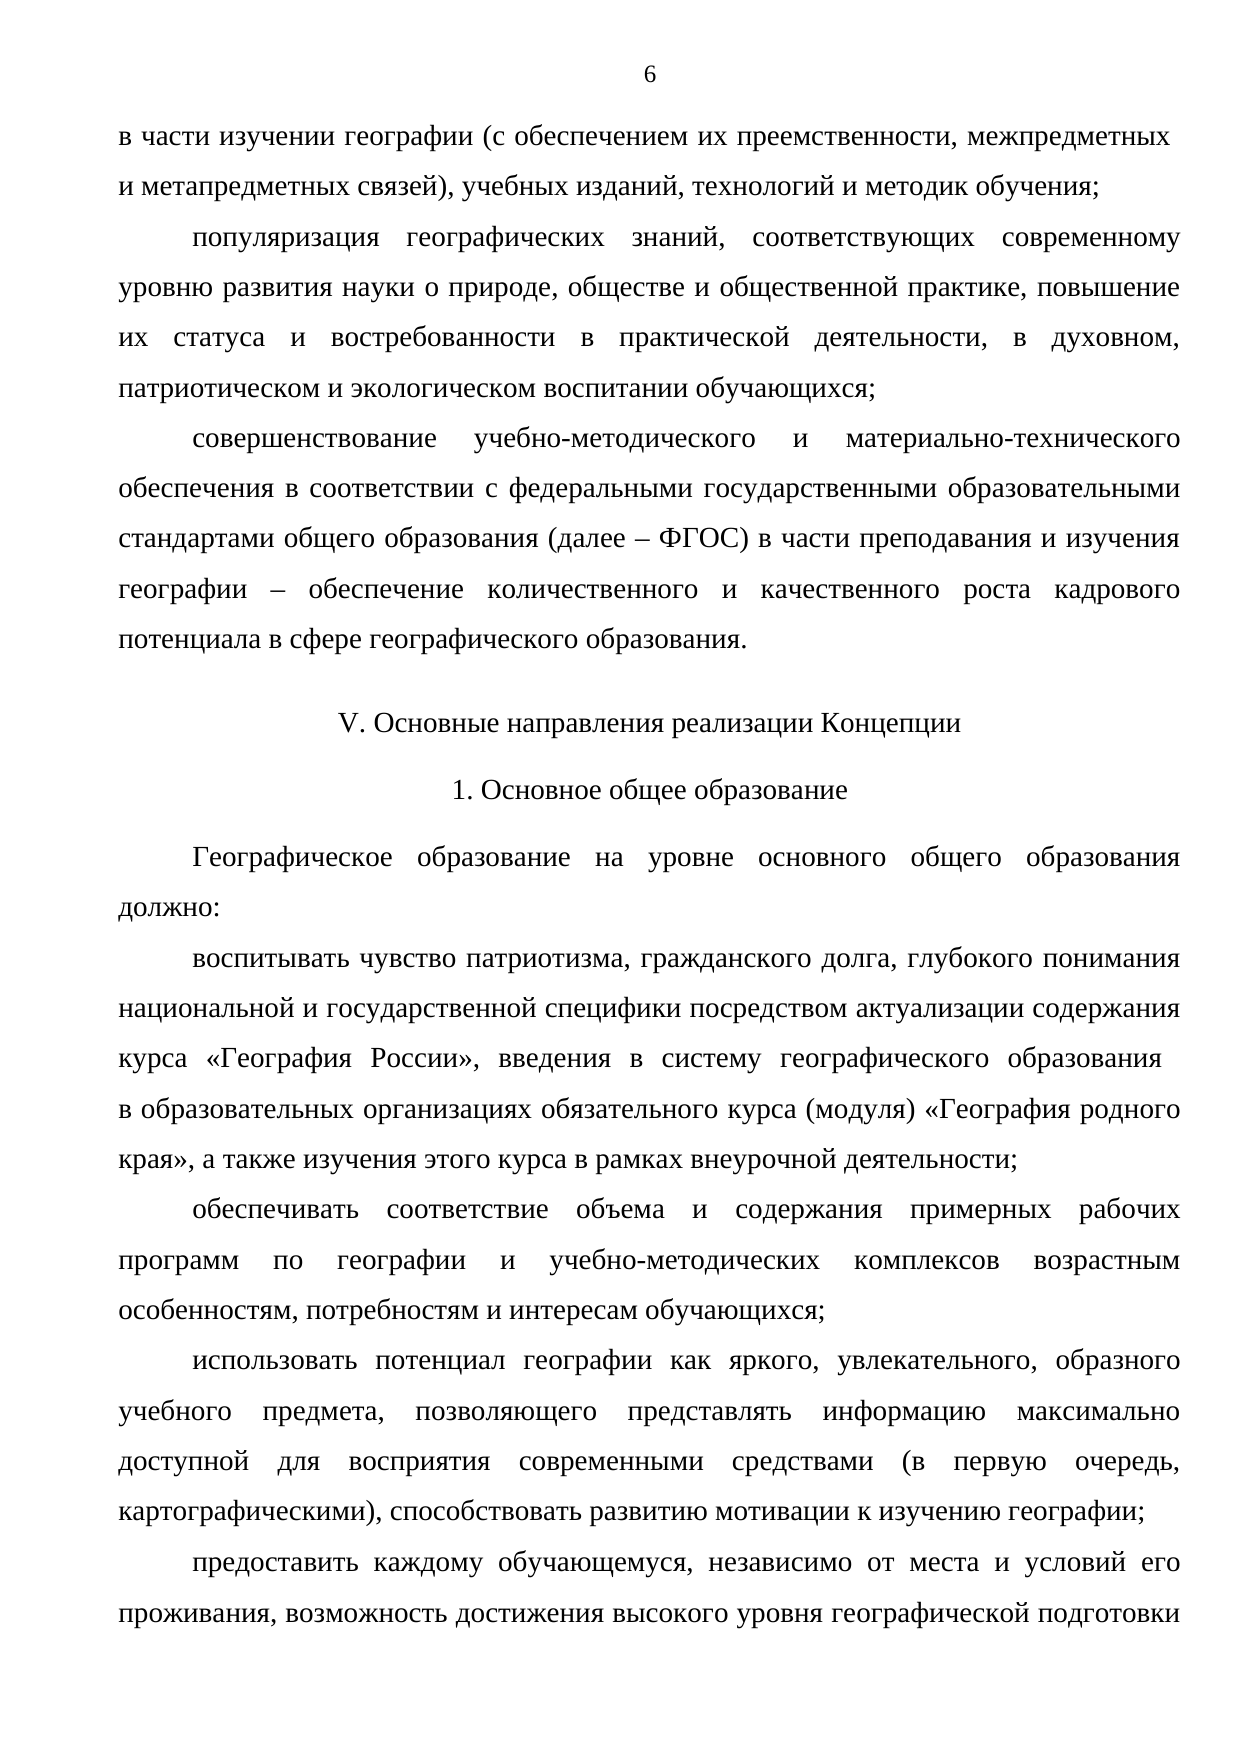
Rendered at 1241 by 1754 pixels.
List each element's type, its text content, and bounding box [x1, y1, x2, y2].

text совершенствование учебно-методического и материально-технического обеспечения в соответствии с федеральными государственными образовательными стандартами общего образования (далее – ФГОС) в части преподавания и изучения географии – обеспечение количественного и качественного роста кадрового потенциала в сфере географического образования. [118, 420, 1181, 655]
text воспитывать чувство патриотизма, гражданского долга, глубокого понимания национальной и государственной специфики посредством актуализации содержания курса «География России», введения в систему географического образования в образовательных организациях обязательного курса (модуля) «География родного края», а также изучения этого курса в рамках внеурочной деятельности; [118, 940, 1181, 1175]
text 1. Основное общее образование [118, 772, 1181, 806]
text V. Основные направления реализации Концепции [118, 705, 1181, 739]
text предоставить каждому обучающемуся, независимо от места и условий его проживания, возможность достижения высокого уровня географической подготовки [118, 1544, 1181, 1629]
text использовать потенциал географии как яркого, увлекательного, образного учебного предмета, позволяющего представлять информацию максимально доступной для восприятия современными средствами (в первую очередь, картографическими), способствовать развитию мотивации к изучению географии; [118, 1342, 1181, 1527]
text Географическое образование на уровне основного общего образования должно: [118, 839, 1181, 923]
text популяризация географических знаний, соответствующих современному уровню развития науки о природе, обществе и общественной практике, повышение их статуса и востребованности в практической деятельности, в духовном, патриотическом и экологическом воспитании обучающихся; [118, 219, 1181, 403]
text обеспечивать соответствие объема и содержания примерных рабочих программ по географии и учебно-методических комплексов возрастным особенностям, потребностям и интересам обучающихся; [118, 1191, 1181, 1326]
text в части изучении географии (с обеспечением их преемственности, межпредметных и метапредметных связей), учебных изданий, технологий и методик обучения; [118, 118, 1181, 202]
